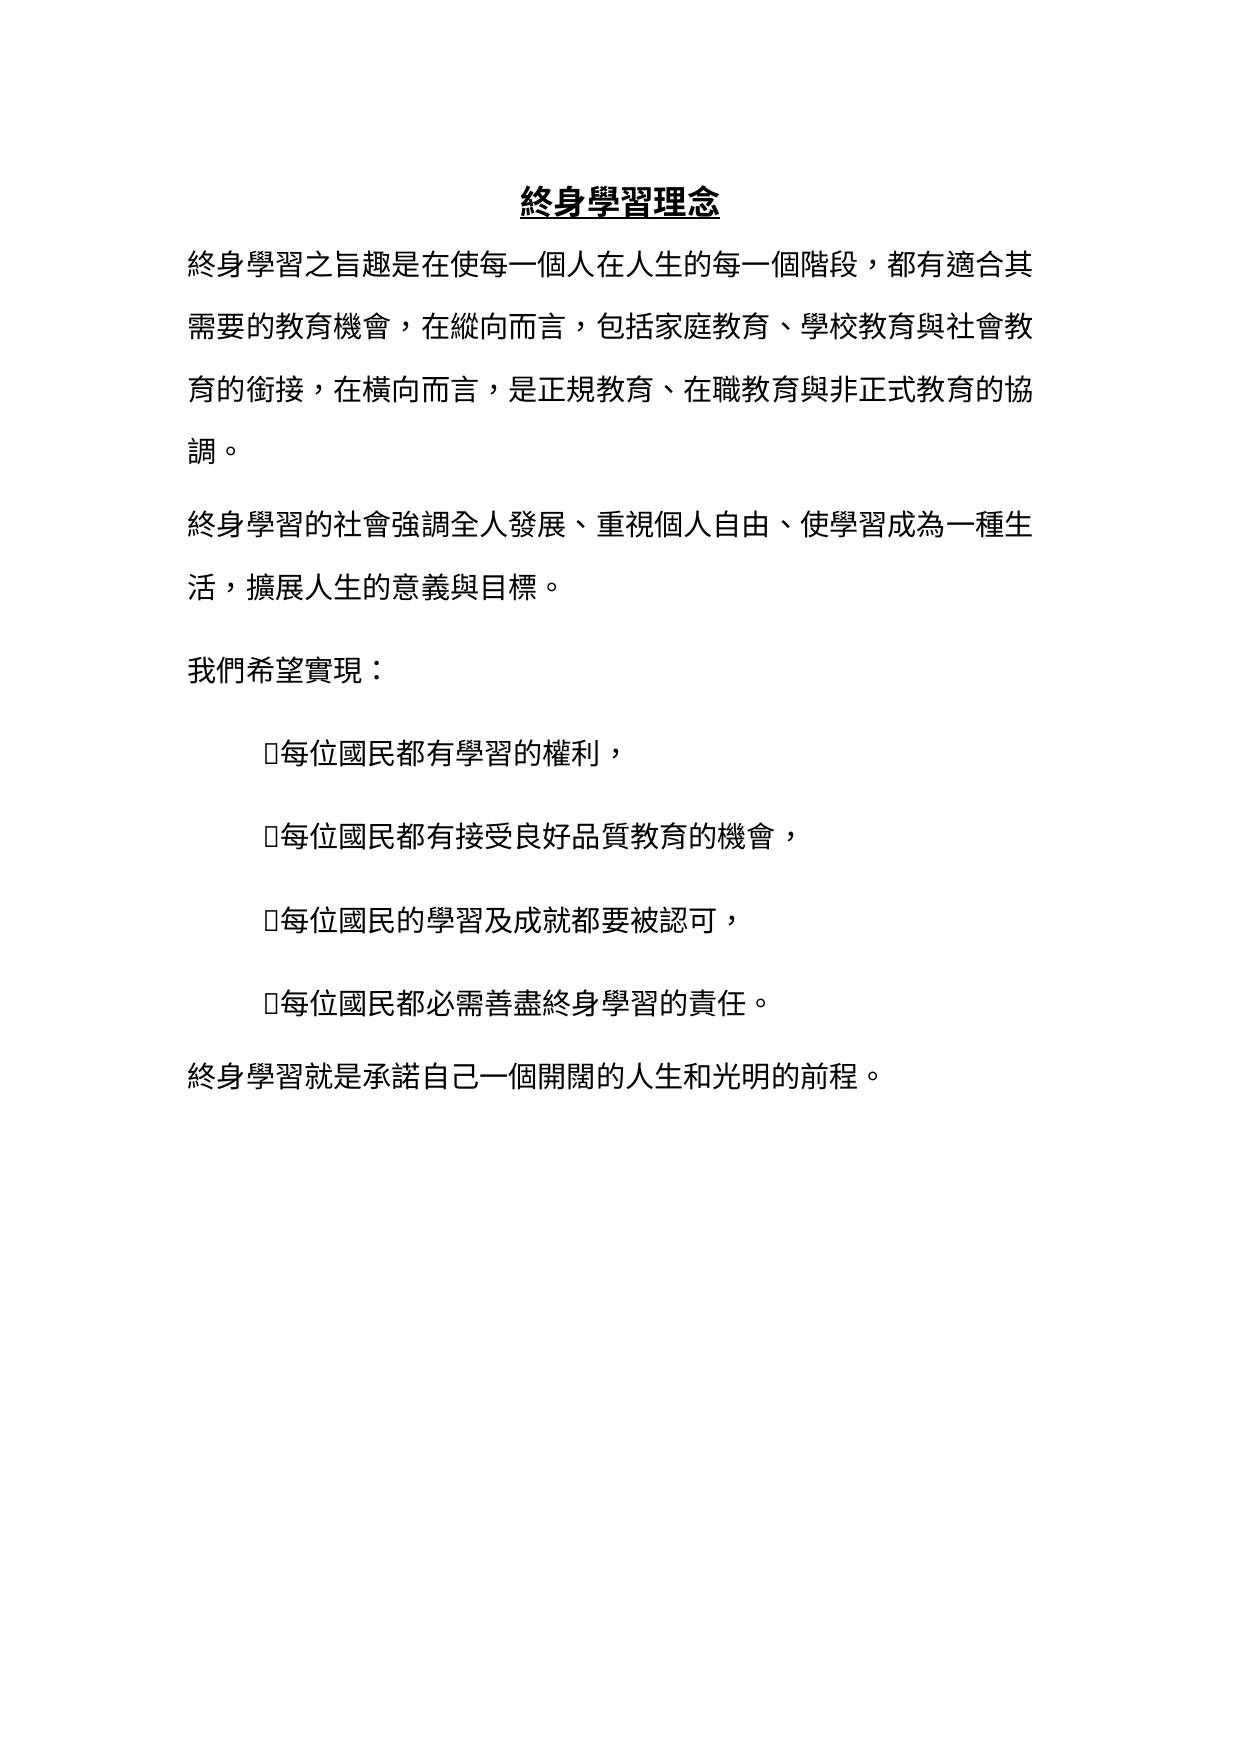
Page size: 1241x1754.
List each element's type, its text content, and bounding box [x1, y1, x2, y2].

text 每位國民都必需善盡終身學習的責任。 [262, 960, 978, 1023]
text 我們希望實現： [187, 627, 1053, 689]
text 每位國民的學習及成就都要被認可， [262, 877, 978, 939]
text 終身學習理念 [187, 158, 1053, 221]
text 每位國民都有接受良好品質教育的機會， [262, 794, 978, 856]
text 每位國民都有學習的權利， [262, 710, 978, 773]
text 終身學習就是承諾自己一個開闊的人生和光明的前程。 [187, 1033, 1053, 1096]
text 終身學習之旨趣是在使每一個人在人生的每一個階段，都有適合其需要的教育機會，在縱向而言，包括家庭教育、學校教育與社會教育的銜接，在橫向而言，是正規教育、在職教育與非正式教育的協調。 [187, 221, 1053, 471]
text 終身學習的社會強調全人發展、重視個人自由、使學習成為一種生活，擴展人生的意義與目標。 [187, 481, 1053, 606]
